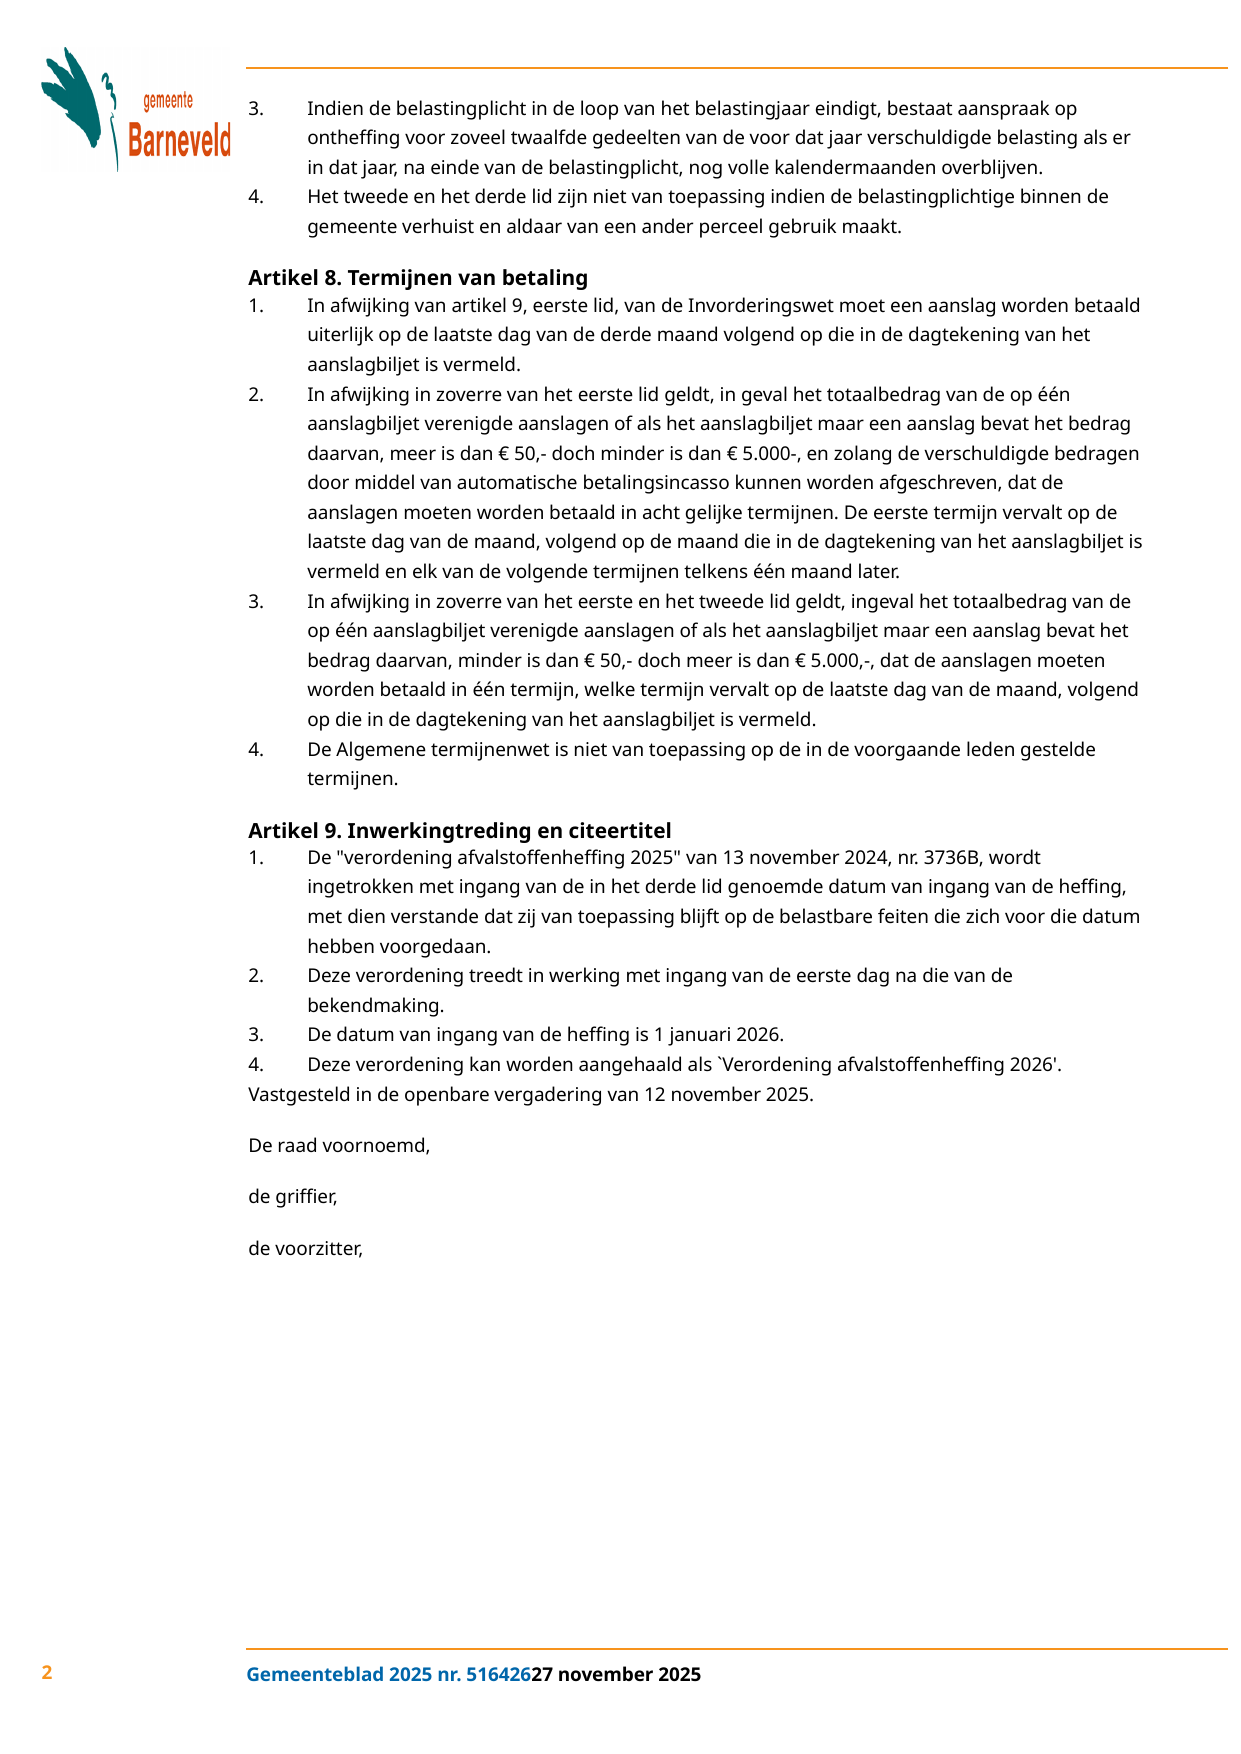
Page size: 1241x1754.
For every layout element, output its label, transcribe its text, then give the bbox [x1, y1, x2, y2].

list De "verordening afvalstoffenheffing 2025" van 13 november 2024, nr. 3736B, wordt ingetrokken met ingang van de in het derde lid genoemde datum van ingang van de heffing, met dien verstande dat zij van toepassing blijft op de belastbare feiten die zich voor die datum hebben voorgedaan. [248, 844, 1152, 959]
text de griffier, [248, 1184, 1152, 1209]
text de voorzitter, [248, 1235, 1152, 1261]
picture [41, 47, 231, 172]
text Vastgesteld in de openbare vergadering van 12 november 2025. [248, 1081, 1152, 1107]
list De datum van ingang van de heffing is 1 januari 2026. [248, 1022, 1152, 1047]
text Artikel 8. Termijnen van betaling [248, 263, 1152, 292]
text De raad voornoemd, [248, 1132, 1152, 1158]
list Deze verordening treedt in werking met ingang van de eerste dag na die van de bekendmaking. [248, 962, 1152, 1018]
list Indien de belastingplicht in de loop van het belastingjaar eindigt, bestaat aanspraak op ontheffing voor zoveel twaalfde gedeelten van de voor dat jaar verschuldigde belasting als er in dat jaar, na einde van de belastingplicht, nog volle kalendermaanden overblijven. [248, 95, 1152, 180]
list In afwijking in zoverre van het eerste lid geldt, in geval het totaalbedrag van de op één aanslagbiljet verenigde aanslagen of als het aanslagbiljet maar een aanslag bevat het bedrag daarvan, meer is dan € 50,- doch minder is dan € 5.000-, en zolang de verschuldigde bedragen door middel van automatische betalingsincasso kunnen worden afgeschreven, dat de aanslagen moeten worden betaald in acht gelijke termijnen. De eerste termijn vervalt op de laatste dag van de maand, volgend op de maand die in de dagtekening van het aanslagbiljet is vermeld en elk van de volgende termijnen telkens één maand later. [248, 381, 1152, 584]
list Het tweede en het derde lid zijn niet van toepassing indien de belastingplichtige binnen de gemeente verhuist en aldaar van een ander perceel gebruik maakt. [248, 183, 1152, 239]
list In afwijking van artikel 9, eerste lid, van de Invorderingswet moet een aanslag worden betaald uiterlijk op de laatste dag van de derde maand volgend op die in de dagtekening van het aanslagbiljet is vermeld. [248, 292, 1152, 377]
list In afwijking in zoverre van het eerste en het tweede lid geldt, ingeval het totaalbedrag van de op één aanslagbiljet verenigde aanslagen of als het aanslagbiljet maar een aanslag bevat het bedrag daarvan, minder is dan € 50,- doch meer is dan € 5.000,-, dat de aanslagen moeten worden betaald in één termijn, welke termijn vervalt op de laatste dag van de maand, volgend op die in de dagtekening van het aanslagbiljet is vermeld. [248, 588, 1152, 732]
text Artikel 9. Inwerkingtreding en citeertitel [248, 816, 1152, 844]
list Deze verordening kan worden aangehaald als `Verordening afvalstoffenheffing 2026'. [248, 1051, 1152, 1077]
list De Algemene termijnenwet is niet van toepassing op de in de voorgaande leden gestelde termijnen. [248, 736, 1152, 791]
